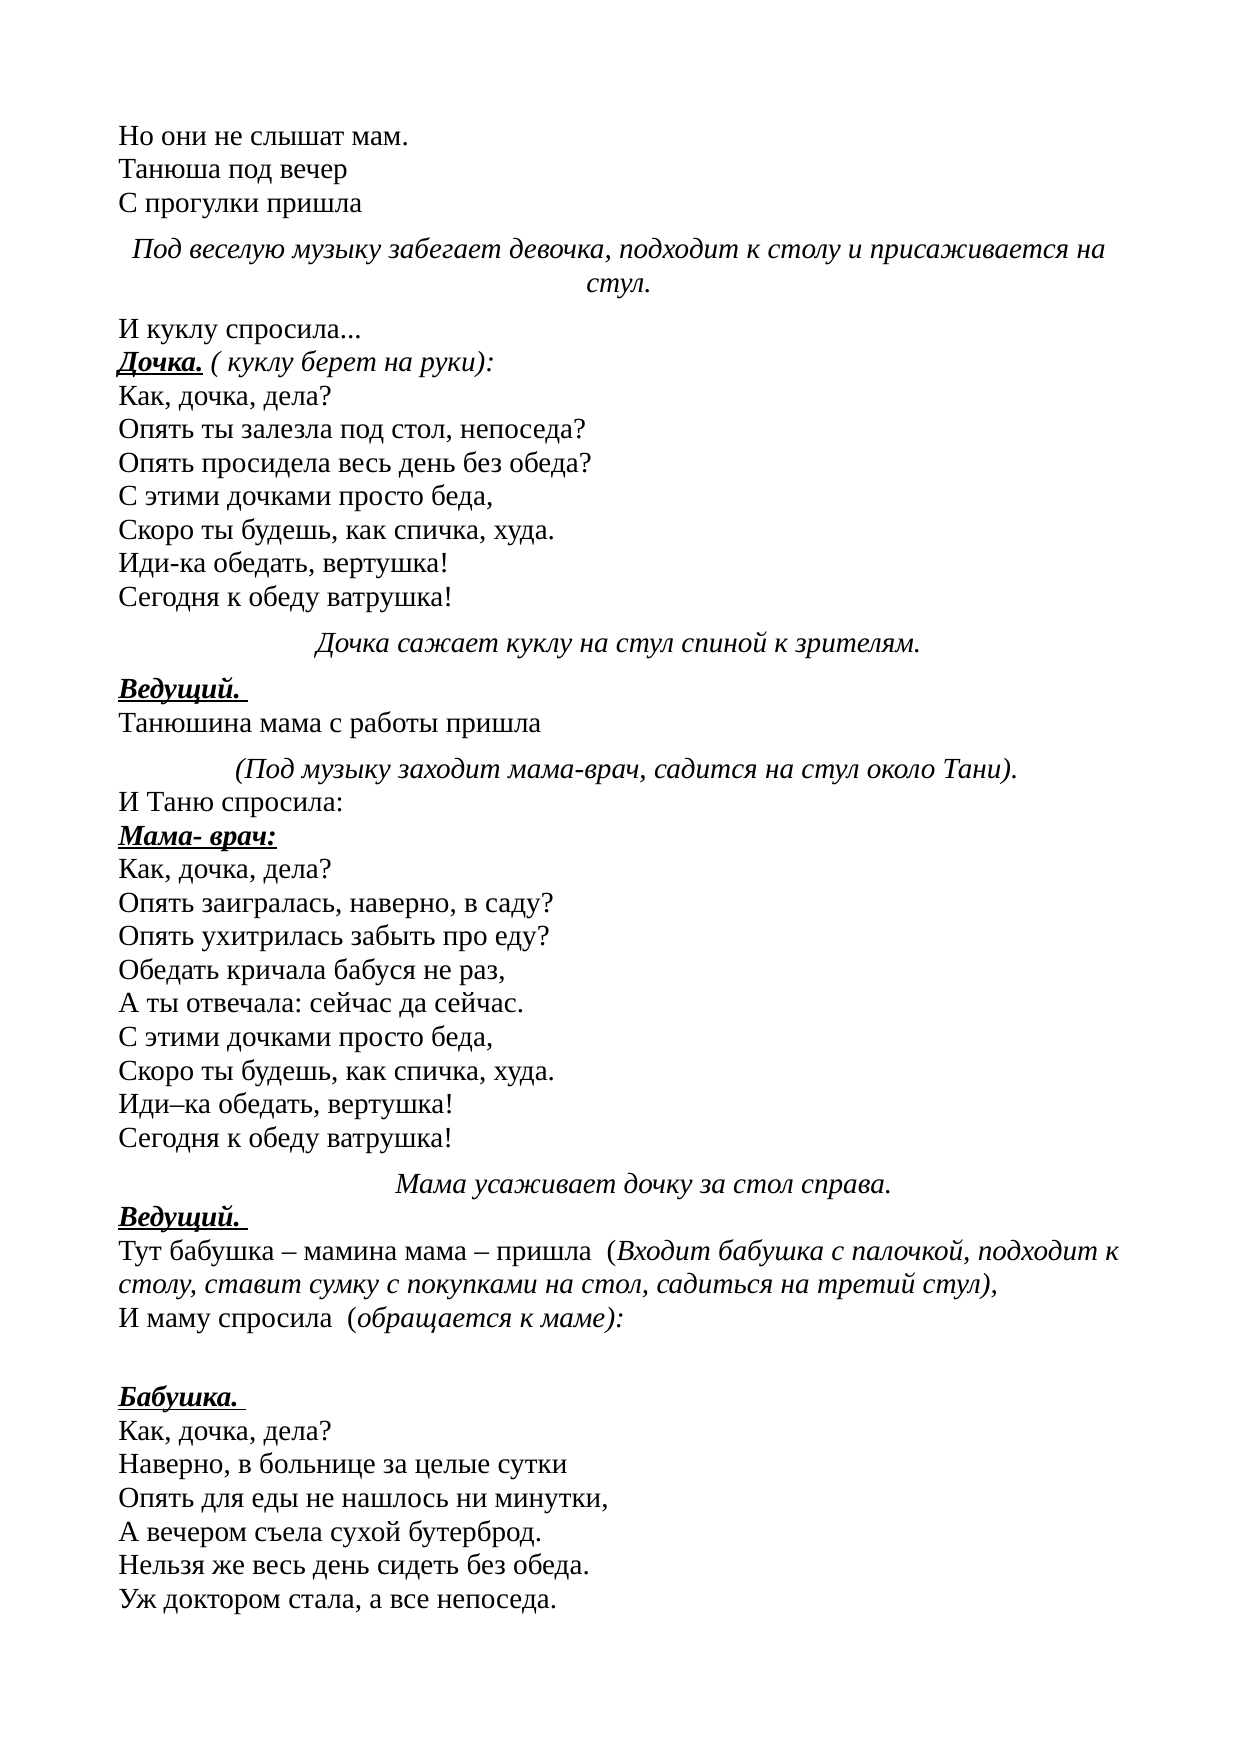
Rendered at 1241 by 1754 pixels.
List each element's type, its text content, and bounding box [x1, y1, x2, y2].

text И куклу спросила... Дочка. ( куклу берет на руки): Как, дочка, дела? Опять ты залезла под стол, непоседа? Опять просидела весь день без обеда? С этими дочками просто беда, Скоро ты будешь, как спичка, худа. Иди-ка обедать, вертушка! Сегодня к обеду ватрушка! [118, 311, 1122, 613]
text (Под музыку заходит мама-врач, садится на стул около Тани). И Таню спросила: Мама- врач: Как, дочка, дела? Опять заигралась, наверно, в саду? Опять ухитрилась забыть про еду? Обедать кричала бабуся не раз, А ты отвечала: сейчас да сейчас. С этими дочками просто беда, Скоро ты будешь, как спичка, худа. Иди–ка обедать, вертушка! Сегодня к обеду ватрушка! [118, 751, 1122, 1153]
text Ведущий. Танюшина мама с работы пришла [118, 671, 1122, 738]
text Под веселую музыку забегает девочка, подходит к столу и присаживается на стул. [118, 231, 1122, 298]
text Бабушка. Как, дочка, дела? Наверно, в больнице за целые сутки Опять для еды не нашлось ни минутки, А вечером съела сухой бутерброд. Нельзя же весь день сидеть без обеда. Уж доктором стала, а все непоседа. [118, 1346, 1122, 1614]
text Дочка сажает куклу на стул спиной к зрителям. [118, 625, 1122, 659]
text Но они не слышат мам. Танюша под вечер С прогулки пришла [118, 118, 1122, 219]
text Мама усаживает дочку за стол справа. Ведущий. Тут бабушка – мамина мама – пришла (Входит бабушка с палочкой, подходит к столу, ставит сумку с покупками на стол, садиться на третий стул), И маму спросила (обращается к маме): [118, 1166, 1122, 1333]
